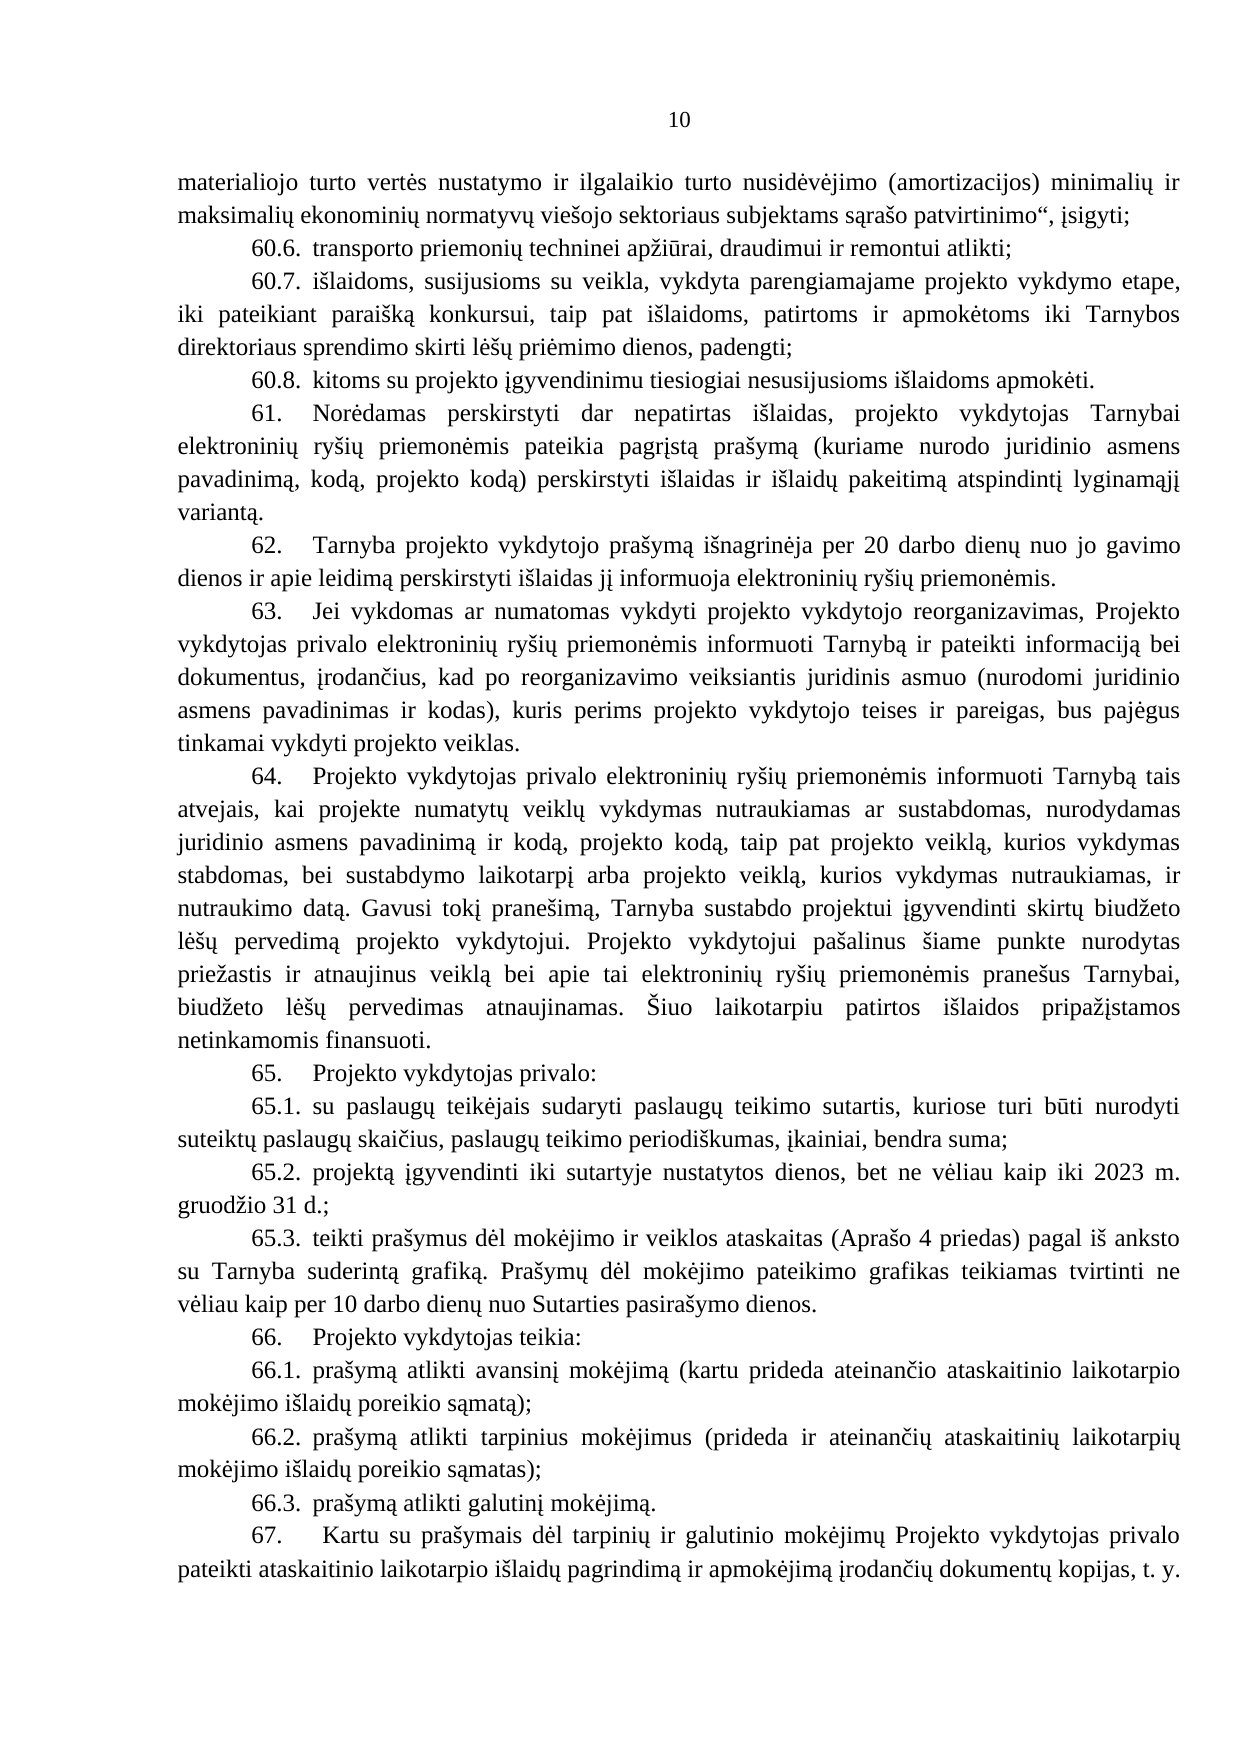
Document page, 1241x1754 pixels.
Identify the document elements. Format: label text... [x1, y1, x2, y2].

text 66. Projekto vykdytojas teikia: [177, 1322, 1181, 1351]
text 65. Projekto vykdytojas privalo: [177, 1058, 1181, 1087]
text materialiojo turto vertės nustatymo ir ilgalaikio turto nusidėvėjimo (amortizacijos) minimalių ir maksimalių ekonominių normatyvų viešojo sektoriaus subjektams sąrašo patvirtinimo“, įsigyti; [177, 167, 1181, 228]
text 65.2. projektą įgyvendinti iki sutartyje nustatytos dienos, bet ne vėliau kaip iki 2023 m. gruodžio 31 d.; [177, 1157, 1181, 1219]
text 65.3. teikti prašymus dėl mokėjimo ir veiklos ataskaitas (Aprašo 4 priedas) pagal iš anksto su Tarnyba suderintą grafiką. Prašymų dėl mokėjimo pateikimo grafikas teikiamas tvirtinti ne vėliau kaip per 10 darbo dienų nuo Sutarties pasirašymo dienos. [177, 1223, 1181, 1318]
text 66.2. prašymą atlikti tarpinius mokėjimus (prideda ir ateinančių ataskaitinių laikotarpių mokėjimo išlaidų poreikio sąmatas); [177, 1422, 1181, 1483]
text 60.6. transporto priemonių techninei apžiūrai, draudimui ir remontui atlikti; [177, 233, 1181, 262]
text 65.1. su paslaugų teikėjais sudaryti paslaugų teikimo sutartis, kuriose turi būti nurodyti suteiktų paslaugų skaičius, paslaugų teikimo periodiškumas, įkainiai, bendra suma; [177, 1091, 1181, 1153]
text 61. Norėdamas perskirstyti dar nepatirtas išlaidas, projekto vykdytojas Tarnybai elektroninių ryšių priemonėmis pateikia pagrįstą prašymą (kuriame nurodo juridinio asmens pavadinimą, kodą, projekto kodą) perskirstyti išlaidas ir išlaidų pakeitimą atspindintį lyginamąjį variantą. [177, 398, 1181, 526]
text 63. Jei vykdomas ar numatomas vykdyti projekto vykdytojo reorganizavimas, Projekto vykdytojas privalo elektroninių ryšių priemonėmis informuoti Tarnybą ir pateikti informaciją bei dokumentus, įrodančius, kad po reorganizavimo veiksiantis juridinis asmuo (nurodomi juridinio asmens pavadinimas ir kodas), kuris perims projekto vykdytojo teises ir pareigas, bus pajėgus tinkamai vykdyti projekto veiklas. [177, 596, 1181, 757]
text 62. Tarnyba projekto vykdytojo prašymą išnagrinėja per 20 darbo dienų nuo jo gavimo dienos ir apie leidimą perskirstyti išlaidas jį informuoja elektroninių ryšių priemonėmis. [177, 530, 1181, 592]
text 67. Kartu su prašymais dėl tarpinių ir galutinio mokėjimų Projekto vykdytojas privalo pateikti ataskaitinio laikotarpio išlaidų pagrindimą ir apmokėjimą įrodančių dokumentų kopijas, t. y. [177, 1521, 1181, 1582]
text 66.1. prašymą atlikti avansinį mokėjimą (kartu prideda ateinančio ataskaitinio laikotarpio mokėjimo išlaidų poreikio sąmatą); [177, 1356, 1181, 1417]
text 60.8. kitoms su projekto įgyvendinimu tiesiogiai nesusijusioms išlaidoms apmokėti. [177, 365, 1181, 394]
text 66.3. prašymą atlikti galutinį mokėjimą. [177, 1488, 1181, 1516]
text 60.7. išlaidoms, susijusioms su veikla, vykdyta parengiamajame projekto vykdymo etape, iki pateikiant paraišką konkursui, taip pat išlaidoms, patirtoms ir apmokėtoms iki Tarnybos direktoriaus sprendimo skirti lėšų priėmimo dienos, padengti; [177, 266, 1181, 361]
text 64. Projekto vykdytojas privalo elektroninių ryšių priemonėmis informuoti Tarnybą tais atvejais, kai projekte numatytų veiklų vykdymas nutraukiamas ar sustabdomas, nurodydamas juridinio asmens pavadinimą ir kodą, projekto kodą, taip pat projekto veiklą, kurios vykdymas stabdomas, bei sustabdymo laikotarpį arba projekto veiklą, kurios vykdymas nutraukiamas, ir nutraukimo datą. Gavusi tokį pranešimą, Tarnyba sustabdo projektui įgyvendinti skirtų biudžeto lėšų pervedimą projekto vykdytojui. Projekto vykdytojui pašalinus šiame punkte nurodytas priežastis ir atnaujinus veiklą bei apie tai elektroninių ryšių priemonėmis pranešus Tarnybai, biudžeto lėšų pervedimas atnaujinamas. Šiuo laikotarpiu patirtos išlaidos pripažįstamos netinkamomis finansuoti. [177, 761, 1181, 1054]
